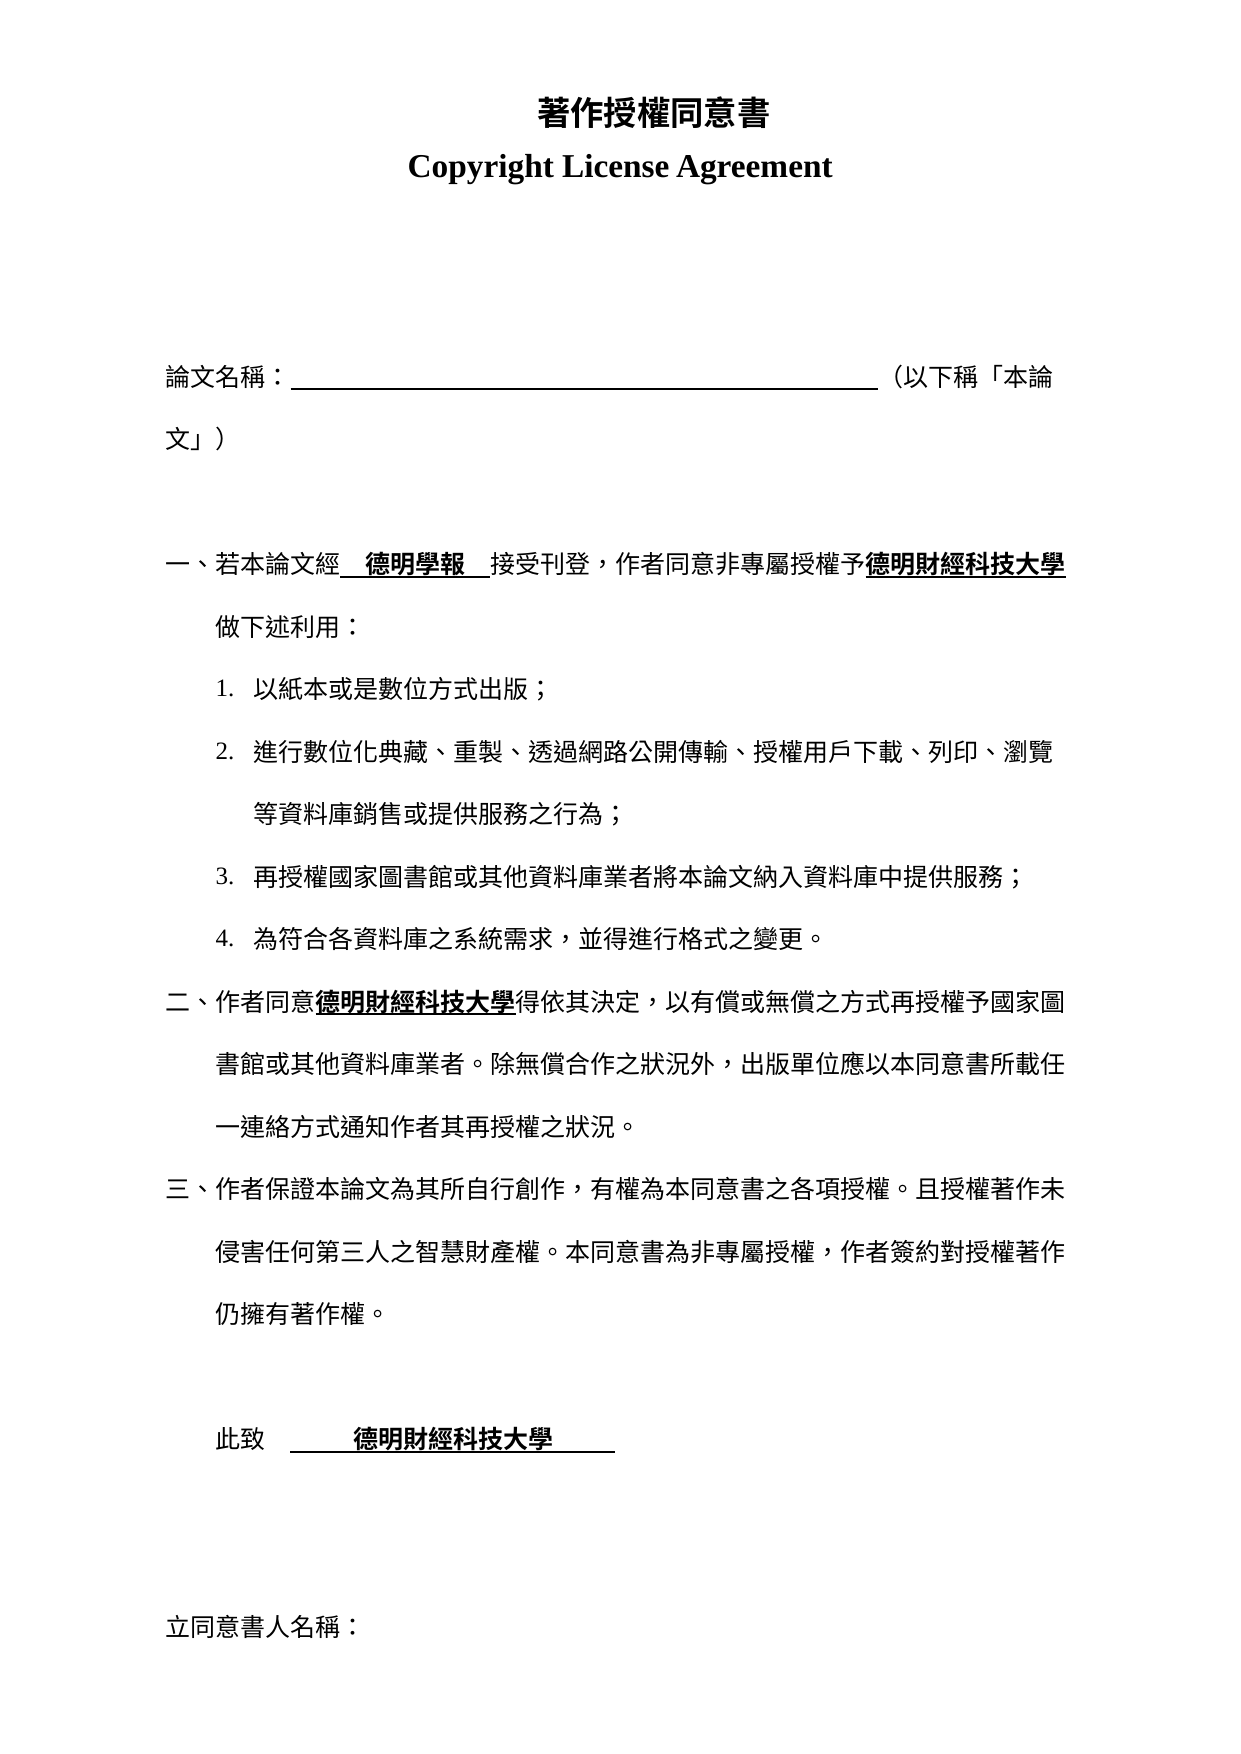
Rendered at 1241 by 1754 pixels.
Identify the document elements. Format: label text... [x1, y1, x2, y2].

text 二、作者同意德明財經科技大學得依其決定，以有償或無償之方式再授權予國家圖書館或其他資料庫業者。除無償合作之狀況外，出版單位應以本同意書所載任一連絡方式通知作者其再授權之狀況。 [165, 959, 1075, 1146]
text Copyright License Agreement [165, 136, 1075, 188]
text 三、作者保證本論文為其所自行創作，有權為本同意書之各項授權。且授權著作未侵害任何第三人之智慧財產權。本同意書為非專屬授權，作者簽約對授權著作仍擁有著作權。 [165, 1146, 1075, 1334]
text 一、若本論文經 德明學報 接受刊登，作者同意非專屬授權予德明財經科技大學做下述利用： [165, 521, 1075, 646]
text 論文名稱： （以下稱「本論文」） [165, 334, 1075, 459]
list 再授權國家圖書館或其他資料庫業者將本論文納入資料庫中提供服務； [215, 834, 1075, 896]
text 此致 德明財經科技大學 [165, 1396, 1075, 1459]
list 進行數位化典藏、重製、透過網路公開傳輸、授權用戶下載、列印、瀏覽等資料庫銷售或提供服務之行為； [215, 709, 1075, 834]
list 為符合各資料庫之系統需求，並得進行格式之變更。 [215, 896, 1075, 959]
text 立同意書人名稱： [165, 1584, 1075, 1646]
text 著作授權同意書 [165, 84, 1075, 136]
list 以紙本或是數位方式出版； [215, 646, 1075, 709]
